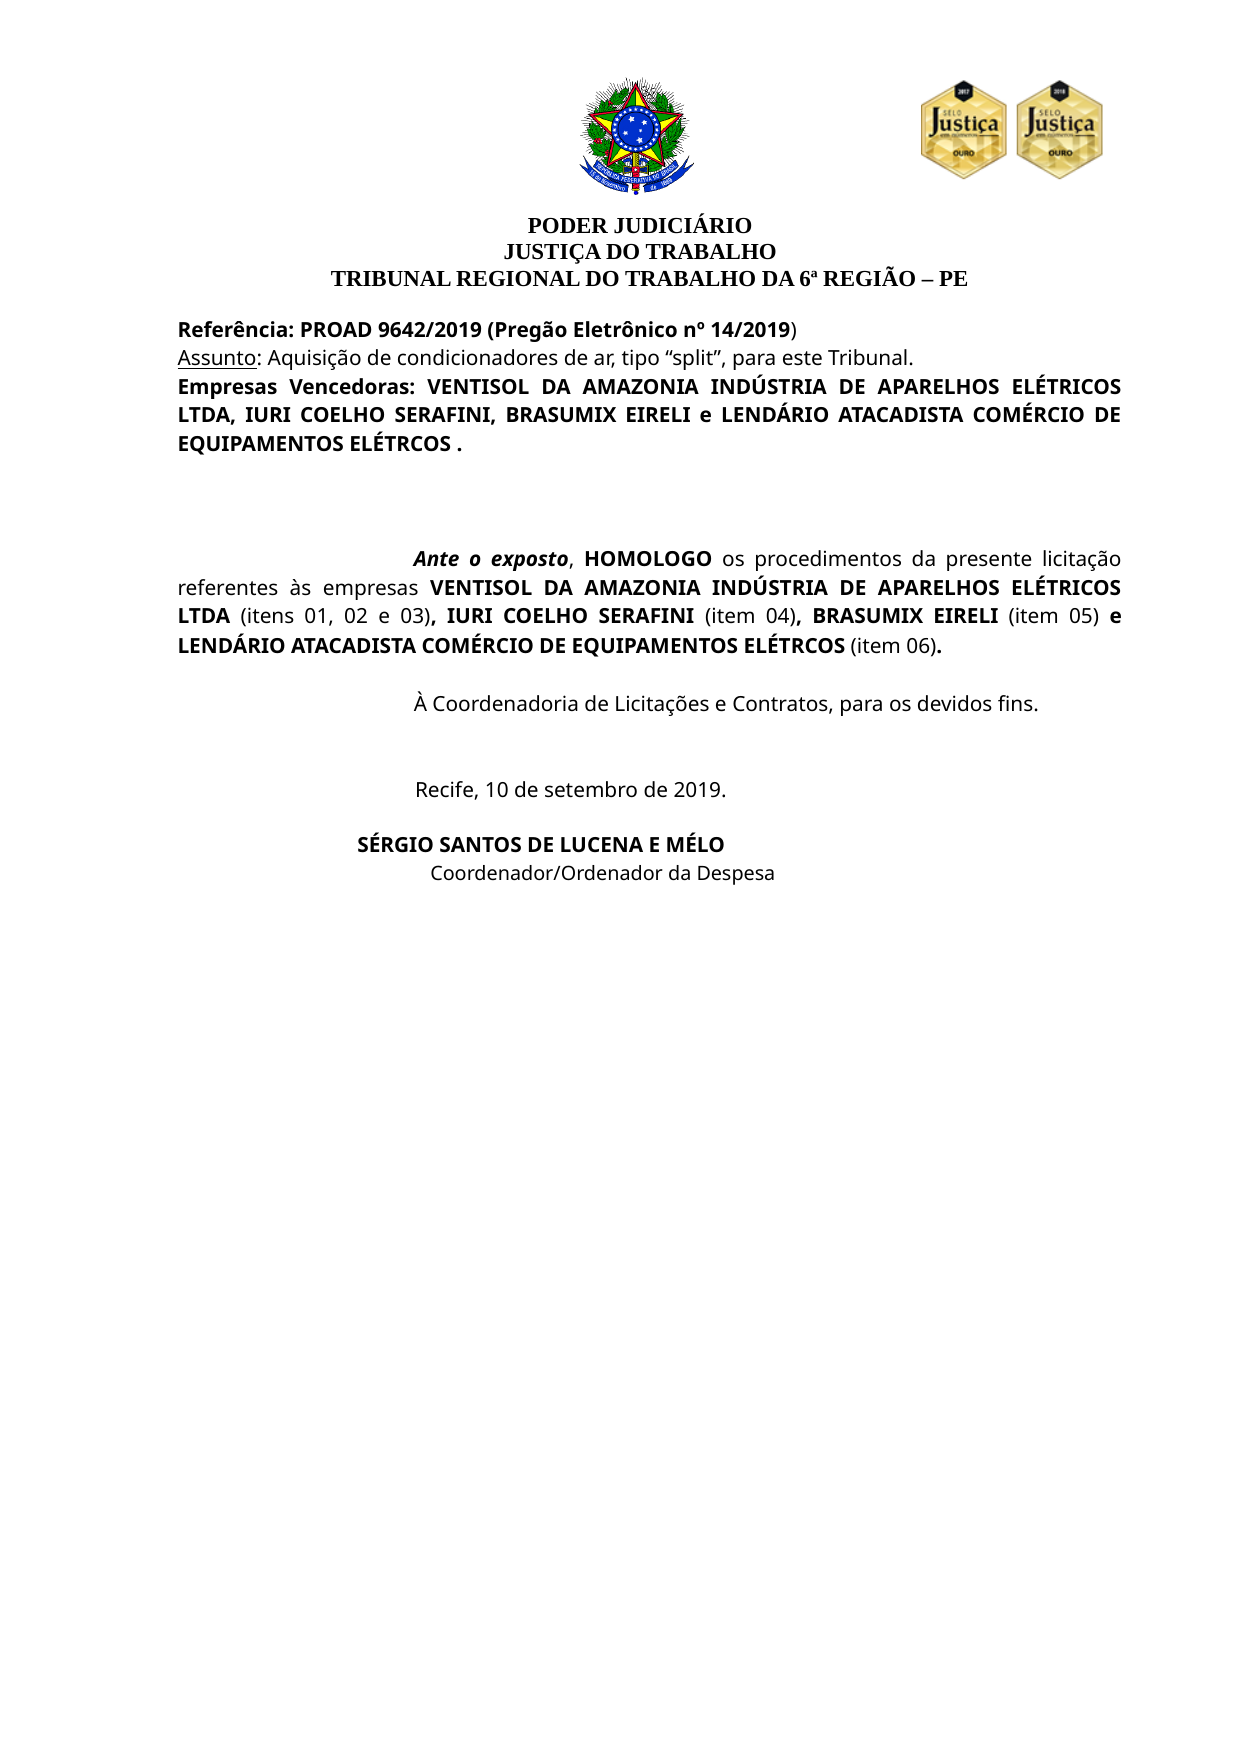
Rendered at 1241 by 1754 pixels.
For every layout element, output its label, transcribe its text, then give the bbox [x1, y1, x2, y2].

text Recife, 10 de setembro de 2019. [177, 775, 1122, 804]
text Coordenador/Ordenador da Despesa [177, 859, 1122, 886]
text Ante o exposto, HOMOLOGO os procedimentos da presente licitação referentes às empresas VENTISOL DA AMAZONIA INDÚSTRIA DE APARELHOS ELÉTRICOS LTDA (itens 01, 02 e 03), IURI COELHO SERAFINI (item 04), BRASUMIX EIRELI (item 05) e LENDÁRIO ATACADISTA COMÉRCIO DE EQUIPAMENTOS ELÉTRCOS (item 06). [177, 544, 1122, 659]
text SÉRGIO SANTOS DE LUCENA E MÉLO [177, 831, 1122, 859]
picture [573, 75, 697, 197]
text Assunto: Aquisição de condicionadores de ar, tipo “split”, para este Tribunal. [177, 343, 1122, 372]
text Empresas Vencedoras: VENTISOL DA AMAZONIA INDÚSTRIA DE APARELHOS ELÉTRICOS LTDA, IURI COELHO SERAFINI, BRASUMIX EIRELI e LENDÁRIO ATACADISTA COMÉRCIO DE EQUIPAMENTOS ELÉTRCOS . [177, 372, 1122, 457]
text Referência: PROAD 9642/2019 (Pregão Eletrônico nº 14/2019) [177, 315, 1122, 343]
text À Coordenadoria de Licitações e Contratos, para os devidos fins. [177, 689, 1122, 717]
picture [921, 78, 1118, 187]
